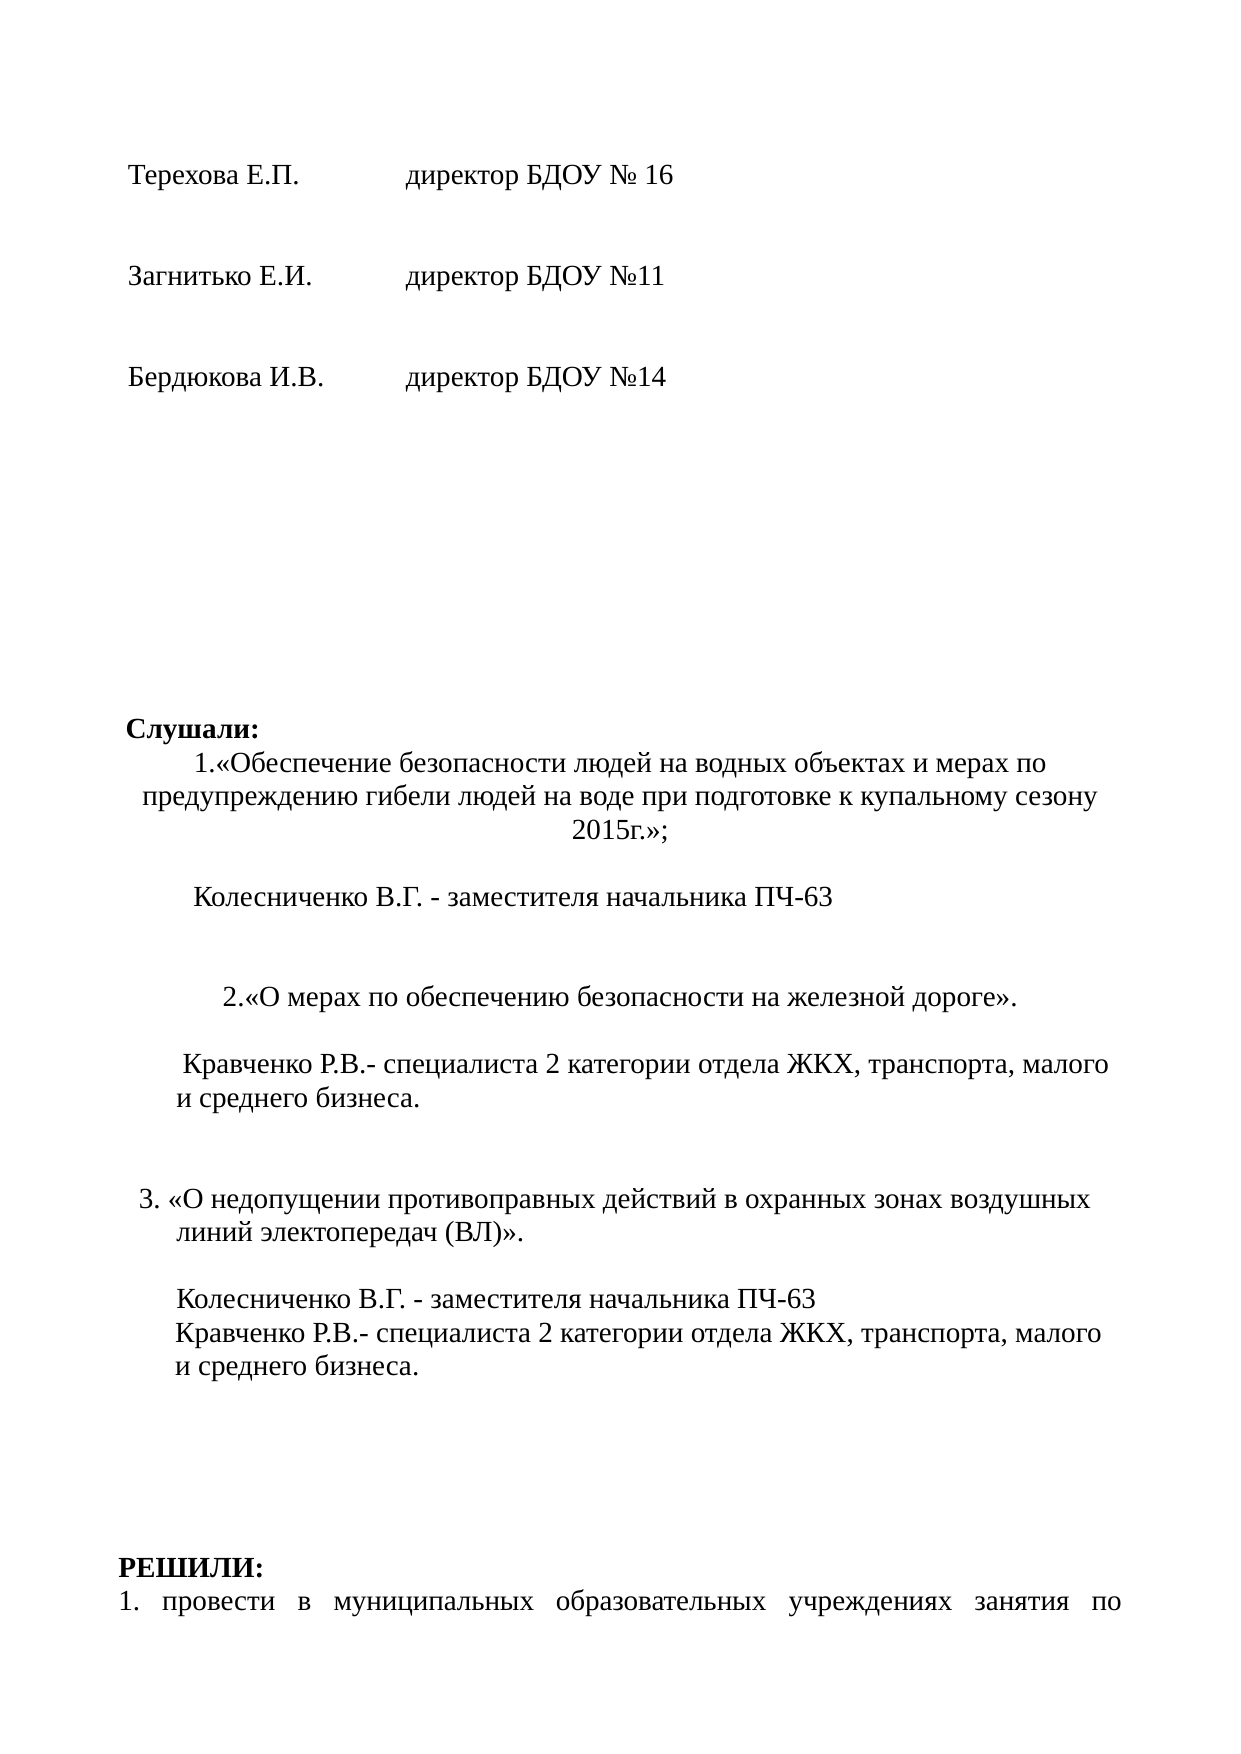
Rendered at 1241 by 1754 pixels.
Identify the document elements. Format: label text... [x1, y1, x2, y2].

table_cell [122, 532, 400, 577]
list Колесниченко В.Г. - заместителя начальника ПЧ-63 [156, 879, 1122, 912]
list Колесниченко В.Г. - заместителя начальника ПЧ-63 [138, 1281, 1122, 1315]
text Слушали: [118, 711, 1122, 745]
table_cell Терехова Е.П. Загнитько Е.И. Бердюкова И.В. [122, 118, 400, 532]
text Кравченко Р.В.- специалиста 2 категории отдела ЖКХ, транспорта, малого и среднего бизнеса. [138, 1047, 1122, 1114]
text РЕШИЛИ: [118, 1550, 1122, 1583]
text 3. «О недопущении противоправных действий в охранных зонах воздушных линий электопередач (ВЛ)». [138, 1181, 1122, 1248]
list и среднего бизнеса. [138, 1348, 1122, 1382]
list Кравченко Р.В.- специалиста 2 категории отдела ЖКХ, транспорта, малого [138, 1315, 1122, 1348]
text 1.«Обеспечение безопасности людей на водных объектах и мерах по предупреждению гибели людей на воде при подготовке к купальному сезону 2015г.»; [118, 745, 1122, 845]
text 2.«О мерах по обеспечению безопасности на железной дороге». [118, 979, 1122, 1013]
table_cell директор БДОУ № 16 директор БДОУ №11 директор БДОУ №14 [400, 118, 1122, 532]
table_cell [400, 532, 1122, 577]
text 1. провести в муниципальных образовательных учреждениях занятия по [118, 1583, 1122, 1617]
